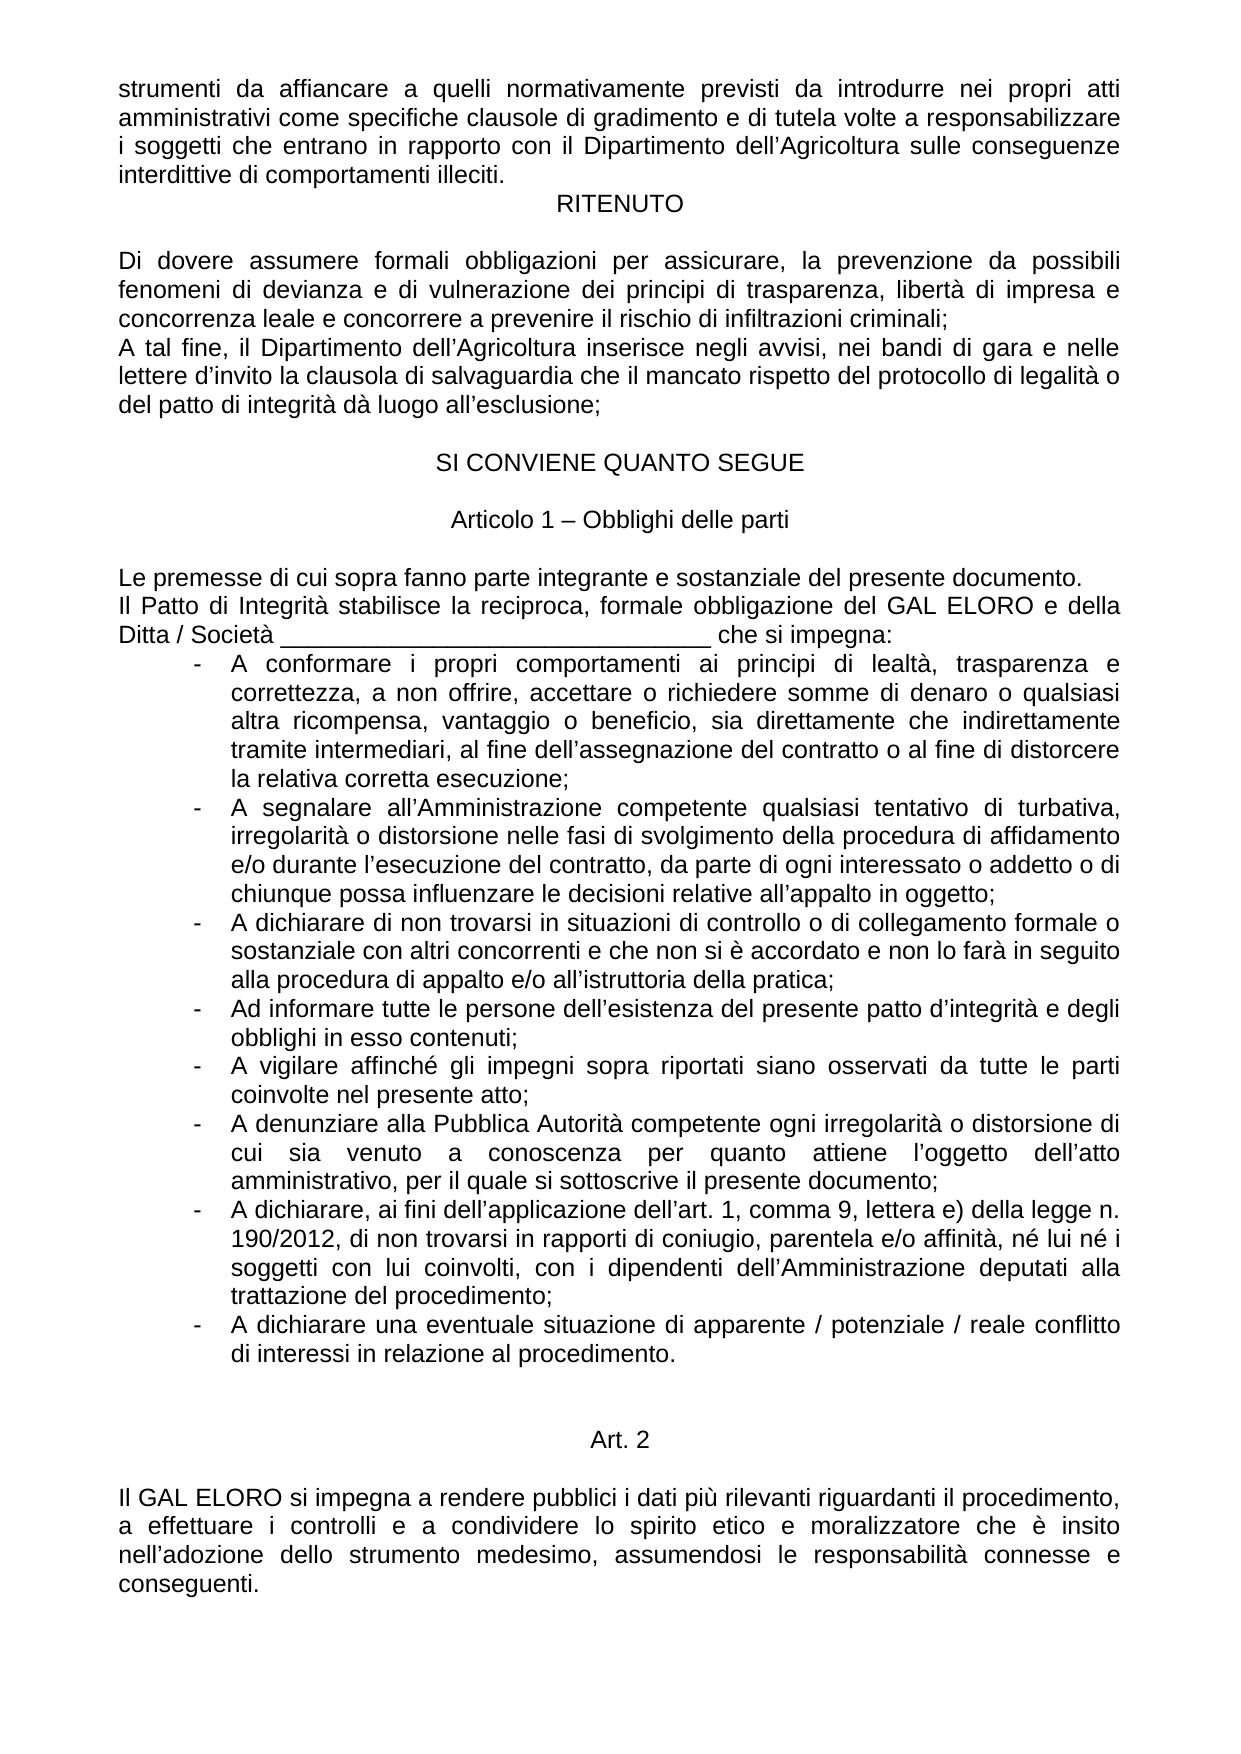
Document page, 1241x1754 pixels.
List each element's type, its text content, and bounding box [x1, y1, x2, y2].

list Ad informare tutte le persone dell’esistenza del presente patto d’integrità e degli obblighi in esso contenuti; [193, 994, 1122, 1051]
list A denunziare alla Pubblica Autorità competente ogni irregolarità o distorsione di cui sia venuto a conoscenza per quanto attiene l’oggetto dell’atto amministrativo, per il quale si sottoscrive il presente documento; [193, 1109, 1122, 1195]
text Art. 2 [118, 1425, 1122, 1454]
text strumenti da affiancare a quelli normativamente previsti da introdurre nei propri atti amministrativi come specifiche clausole di gradimento e di tutela volte a responsabilizzare i soggetti che entrano in rapporto con il Dipartimento dell’Agricoltura sulle conseguenze interdittive di comportamenti illeciti. [118, 74, 1122, 189]
text Articolo 1 – Obblighi delle parti [118, 505, 1122, 534]
text Di dovere assumere formali obbligazioni per assicurare, la prevenzione da possibili fenomeni di devianza e di vulnerazione dei principi di trasparenza, libertà di impresa e concorrenza leale e concorrere a prevenire il rischio di infiltrazioni criminali; [118, 246, 1122, 333]
text RITENUTO [118, 189, 1122, 218]
list A conformare i propri comportamenti ai principi di lealtà, trasparenza e correttezza, a non offrire, accettare o richiedere somme di denaro o qualsiasi altra ricompensa, vantaggio o beneficio, sia direttamente che indirettamente tramite intermediari, al fine dell’assegnazione del contratto o al fine di distorcere la relativa corretta esecuzione; [193, 649, 1122, 793]
list A dichiarare una eventuale situazione di apparente / potenziale / reale conflitto di interessi in relazione al procedimento. [193, 1310, 1122, 1368]
list A segnalare all’Amministrazione competente qualsiasi tentativo di turbativa, irregolarità o distorsione nelle fasi di svolgimento della procedura di affidamento e/o durante l’esecuzione del contratto, da parte di ogni interessato o addetto o di chiunque possa influenzare le decisioni relative all’appalto in oggetto; [193, 793, 1122, 908]
text Il GAL ELORO si impegna a rendere pubblici i dati più rilevanti riguardanti il procedimento, a effettuare i controlli e a condividere lo spirito etico e moralizzatore che è insito nell’adozione dello strumento medesimo, assumendosi le responsabilità connesse e conseguenti. [118, 1483, 1122, 1598]
text Le premesse di cui sopra fanno parte integrante e sostanziale del presente documento. [118, 563, 1122, 591]
list A dichiarare, ai fini dell’applicazione dell’art. 1, comma 9, lettera e) della legge n. 190/2012, di non trovarsi in rapporti di coniugio, parentela e/o affinità, né lui né i soggetti con lui coinvolti, con i dipendenti dell’Amministrazione deputati alla trattazione del procedimento; [193, 1195, 1122, 1310]
text SI CONVIENE QUANTO SEGUE [118, 448, 1122, 476]
text A tal fine, il Dipartimento dell’Agricoltura inserisce negli avvisi, nei bandi di gara e nelle lettere d’invito la clausola di salvaguardia che il mancato rispetto del protocollo di legalità o del patto di integrità dà luogo all’esclusione; [118, 333, 1122, 419]
list A dichiarare di non trovarsi in situazioni di controllo o di collegamento formale o sostanziale con altri concorrenti e che non si è accordato e non lo farà in seguito alla procedura di appalto e/o all’istruttoria della pratica; [193, 908, 1122, 994]
list A vigilare affinché gli impegni sopra riportati siano osservati da tutte le parti coinvolte nel presente atto; [193, 1051, 1122, 1109]
text Il Patto di Integrità stabilisce la reciproca, formale obbligazione del GAL ELORO e della Ditta / Società _______________________________ che si impegna: [118, 591, 1122, 649]
